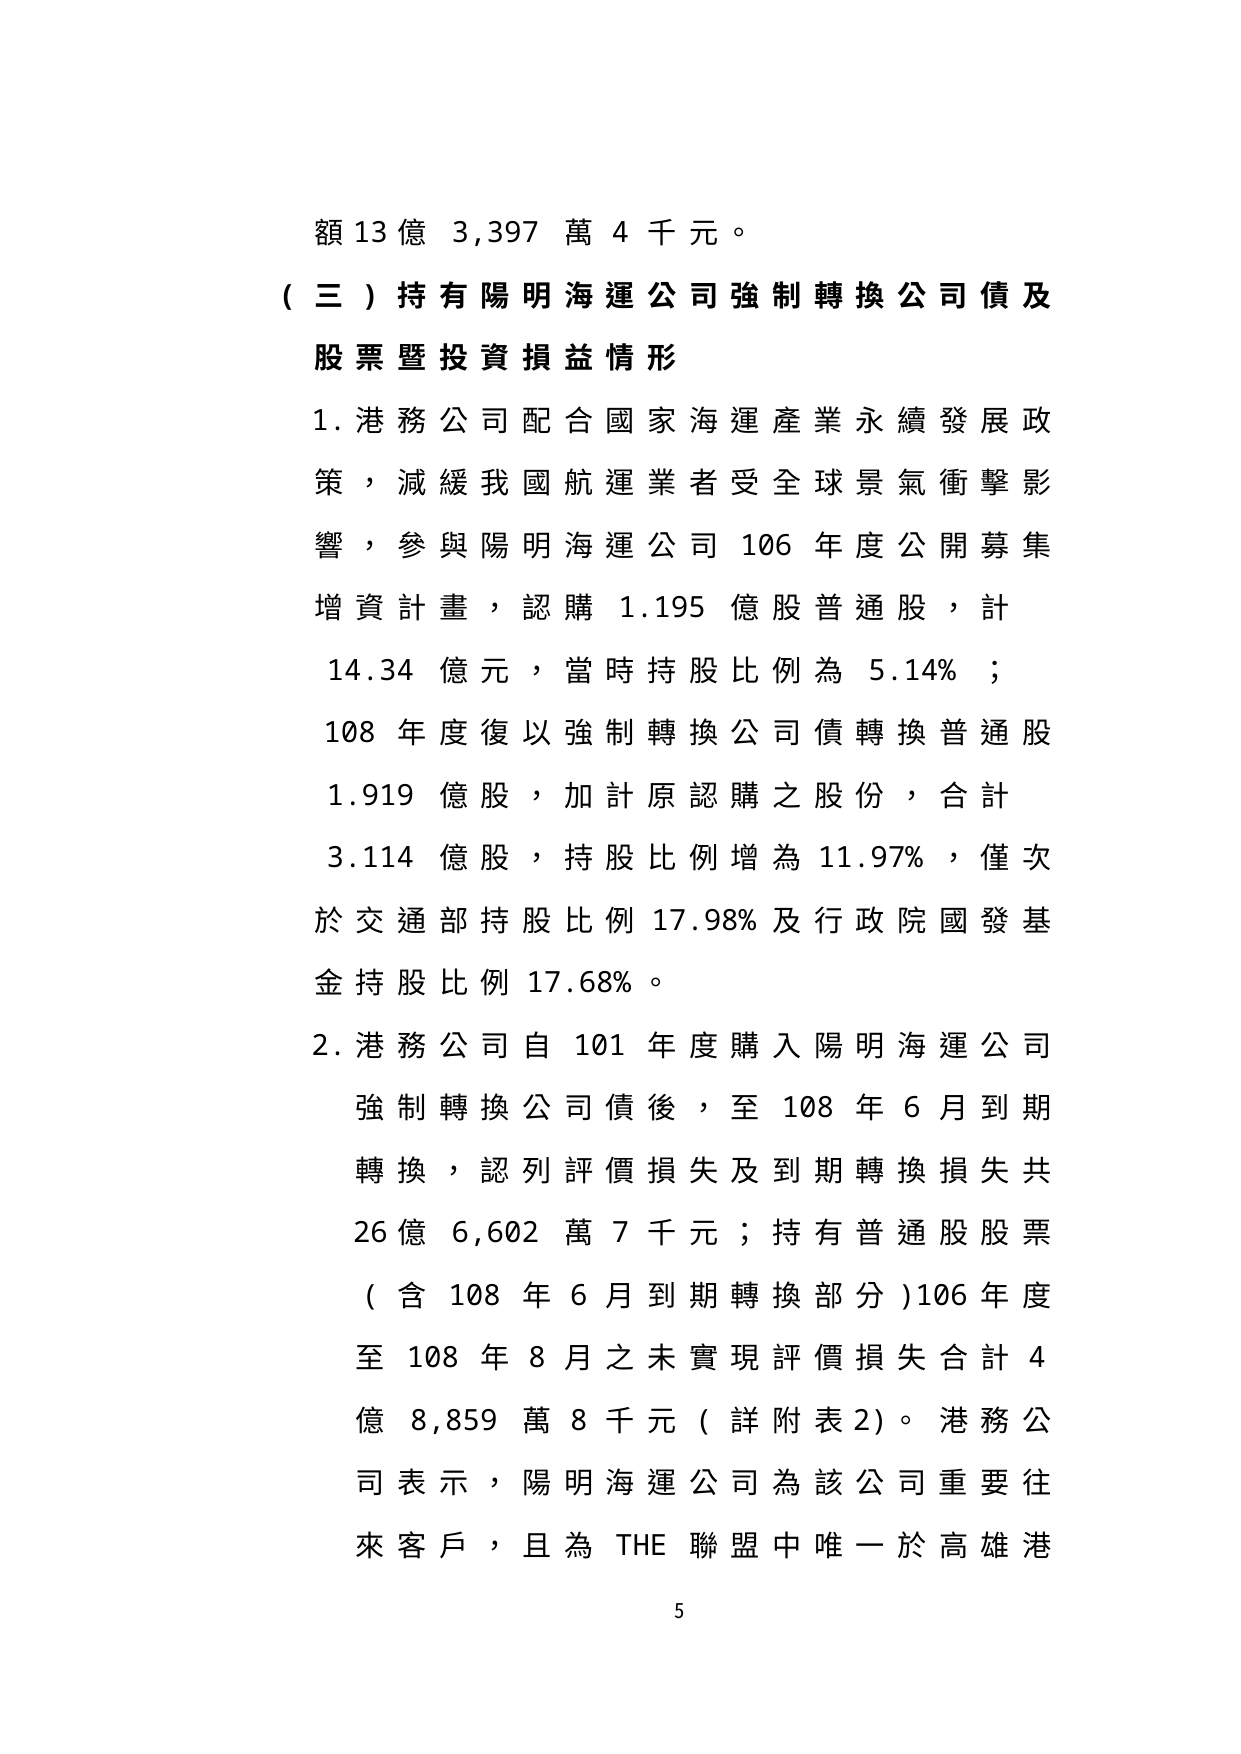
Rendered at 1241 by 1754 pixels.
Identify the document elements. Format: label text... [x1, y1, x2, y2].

text 額13億3,397萬4千元。 [271, 189, 1058, 252]
text 2.港務公司自101年度購入陽明海運公司強制轉換公司債後，至108年6月到期轉換，認列評價損失及到期轉換損失共26億6,602萬7千元；持有普通股股票(含108年6月到期轉換部分)106年度至108年8月之未實現評價損失合計4億8,859萬8千元(詳附表2)。港務公司表示，陽明海運公司為該公司重要往來客戶，且為THE聯盟中唯一於高雄港 [282, 1002, 1058, 1564]
text (三)持有陽明海運公司強制轉換公司債及股票暨投資損益情形 [242, 252, 1058, 377]
text 1.港務公司配合國家海運產業永續發展政策，減緩我國航運業者受全球景氣衝擊影響，參與陽明海運公司106年度公開募集增資計畫，認購1.195億股普通股，計14.34億元，當時持股比例為5.14%；108年度復以強制轉換公司債轉換普通股1.919億股，加計原認購之股份，合計3.114億股，持股比例增為11.97%，僅次於交通部持股比例17.98%及行政院國發基金持股比例17.68%。 [271, 377, 1058, 1002]
